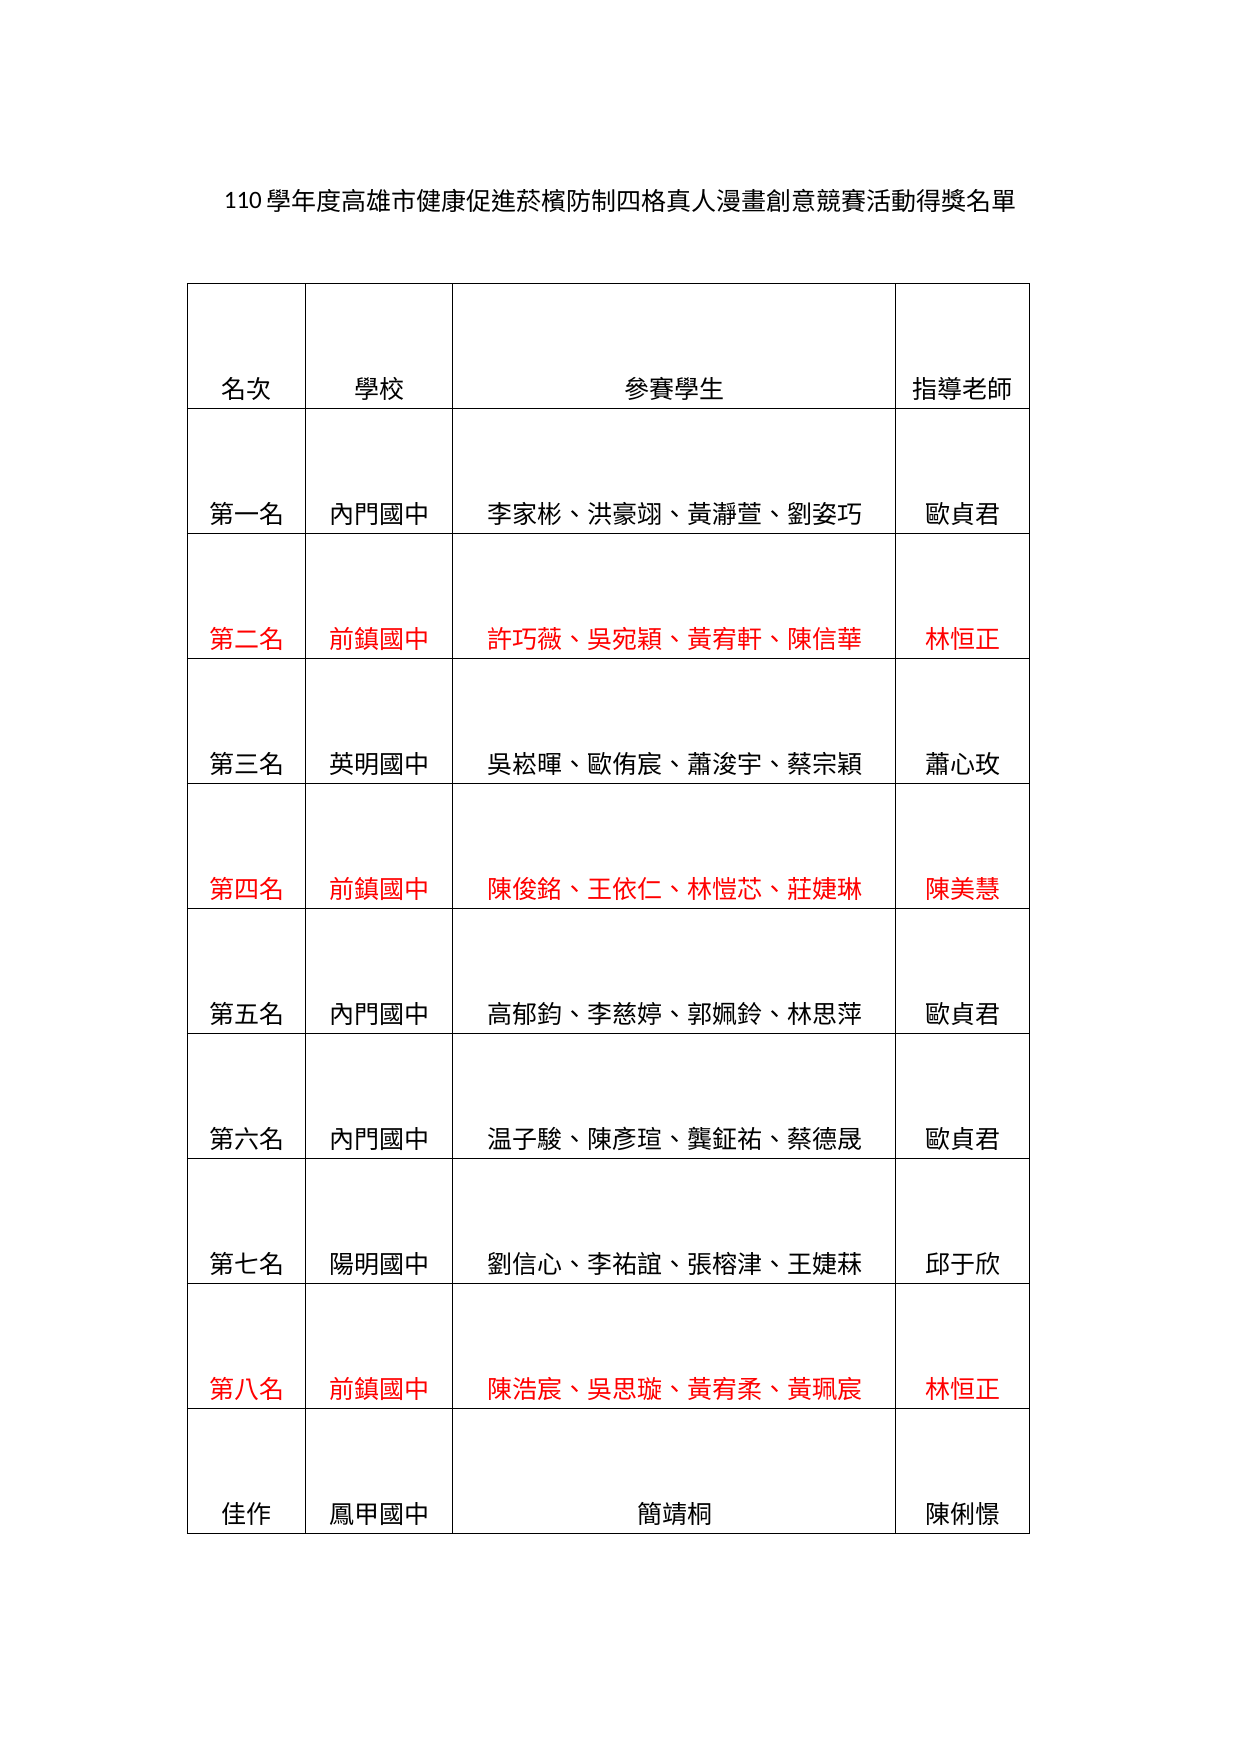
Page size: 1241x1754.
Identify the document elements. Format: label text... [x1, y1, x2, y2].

table_cell 第五名 [188, 909, 305, 1033]
table_cell 英明國中 [306, 659, 452, 783]
table_cell 第二名 [188, 534, 305, 658]
table_cell 內門國中 [306, 409, 452, 533]
table_cell 前鎮國中 [306, 1284, 452, 1408]
table_cell 歐貞君 [896, 909, 1029, 1033]
table_cell 歐貞君 [896, 1034, 1029, 1158]
table_cell 吳崧暉、歐侑宸、蕭浚宇、蔡宗穎 [453, 659, 895, 783]
table_cell 第四名 [188, 784, 305, 908]
table_cell 前鎮國中 [306, 534, 452, 658]
table_cell 陳俐憬 [896, 1409, 1029, 1533]
table_cell 簡靖桐 [453, 1409, 895, 1533]
table_cell 邱于欣 [896, 1159, 1029, 1283]
table_cell 劉信心、李祐誼、張榕津、王婕菻 [453, 1159, 895, 1283]
table_cell 佳作 [188, 1409, 305, 1533]
table_cell 第六名 [188, 1034, 305, 1158]
table_cell 第八名 [188, 1284, 305, 1408]
table_cell 陽明國中 [306, 1159, 452, 1283]
table_cell 高郁鈞、李慈婷、郭姵鈴、林思萍 [453, 909, 895, 1033]
table_cell 蕭心玫 [896, 659, 1029, 783]
table_cell 李家彬、洪豪翊、黃瀞萱、劉姿巧 [453, 409, 895, 533]
table_cell 前鎮國中 [306, 784, 452, 908]
table_header 學校 [306, 284, 452, 408]
table_cell 許巧薇、吳宛穎、黃宥軒、陳信華 [453, 534, 895, 658]
table_header 參賽學生 [453, 284, 895, 408]
table_header 名次 [188, 284, 305, 408]
table_cell 陳美慧 [896, 784, 1029, 908]
table_cell 林恒正 [896, 534, 1029, 658]
table_cell 鳳甲國中 [306, 1409, 452, 1533]
table_cell 陳俊銘、王依仁、林愷芯、莊婕琳 [453, 784, 895, 908]
table_cell 第三名 [188, 659, 305, 783]
table_header 指導老師 [896, 284, 1029, 408]
table_cell 內門國中 [306, 1034, 452, 1158]
table_cell 第一名 [188, 409, 305, 533]
text 110學年度高雄市健康促進菸檳防制四格真人漫畫創意競賽活動得獎名單 [187, 158, 1053, 221]
table_cell 歐貞君 [896, 409, 1029, 533]
table_cell 林恒正 [896, 1284, 1029, 1408]
table_cell 第七名 [188, 1159, 305, 1283]
table_cell 陳浩宸、吳思璇、黃宥柔、黃珮宸 [453, 1284, 895, 1408]
table_cell 內門國中 [306, 909, 452, 1033]
table_cell 温子駿、陳彥瑄、龔鉦祐、蔡德晟 [453, 1034, 895, 1158]
